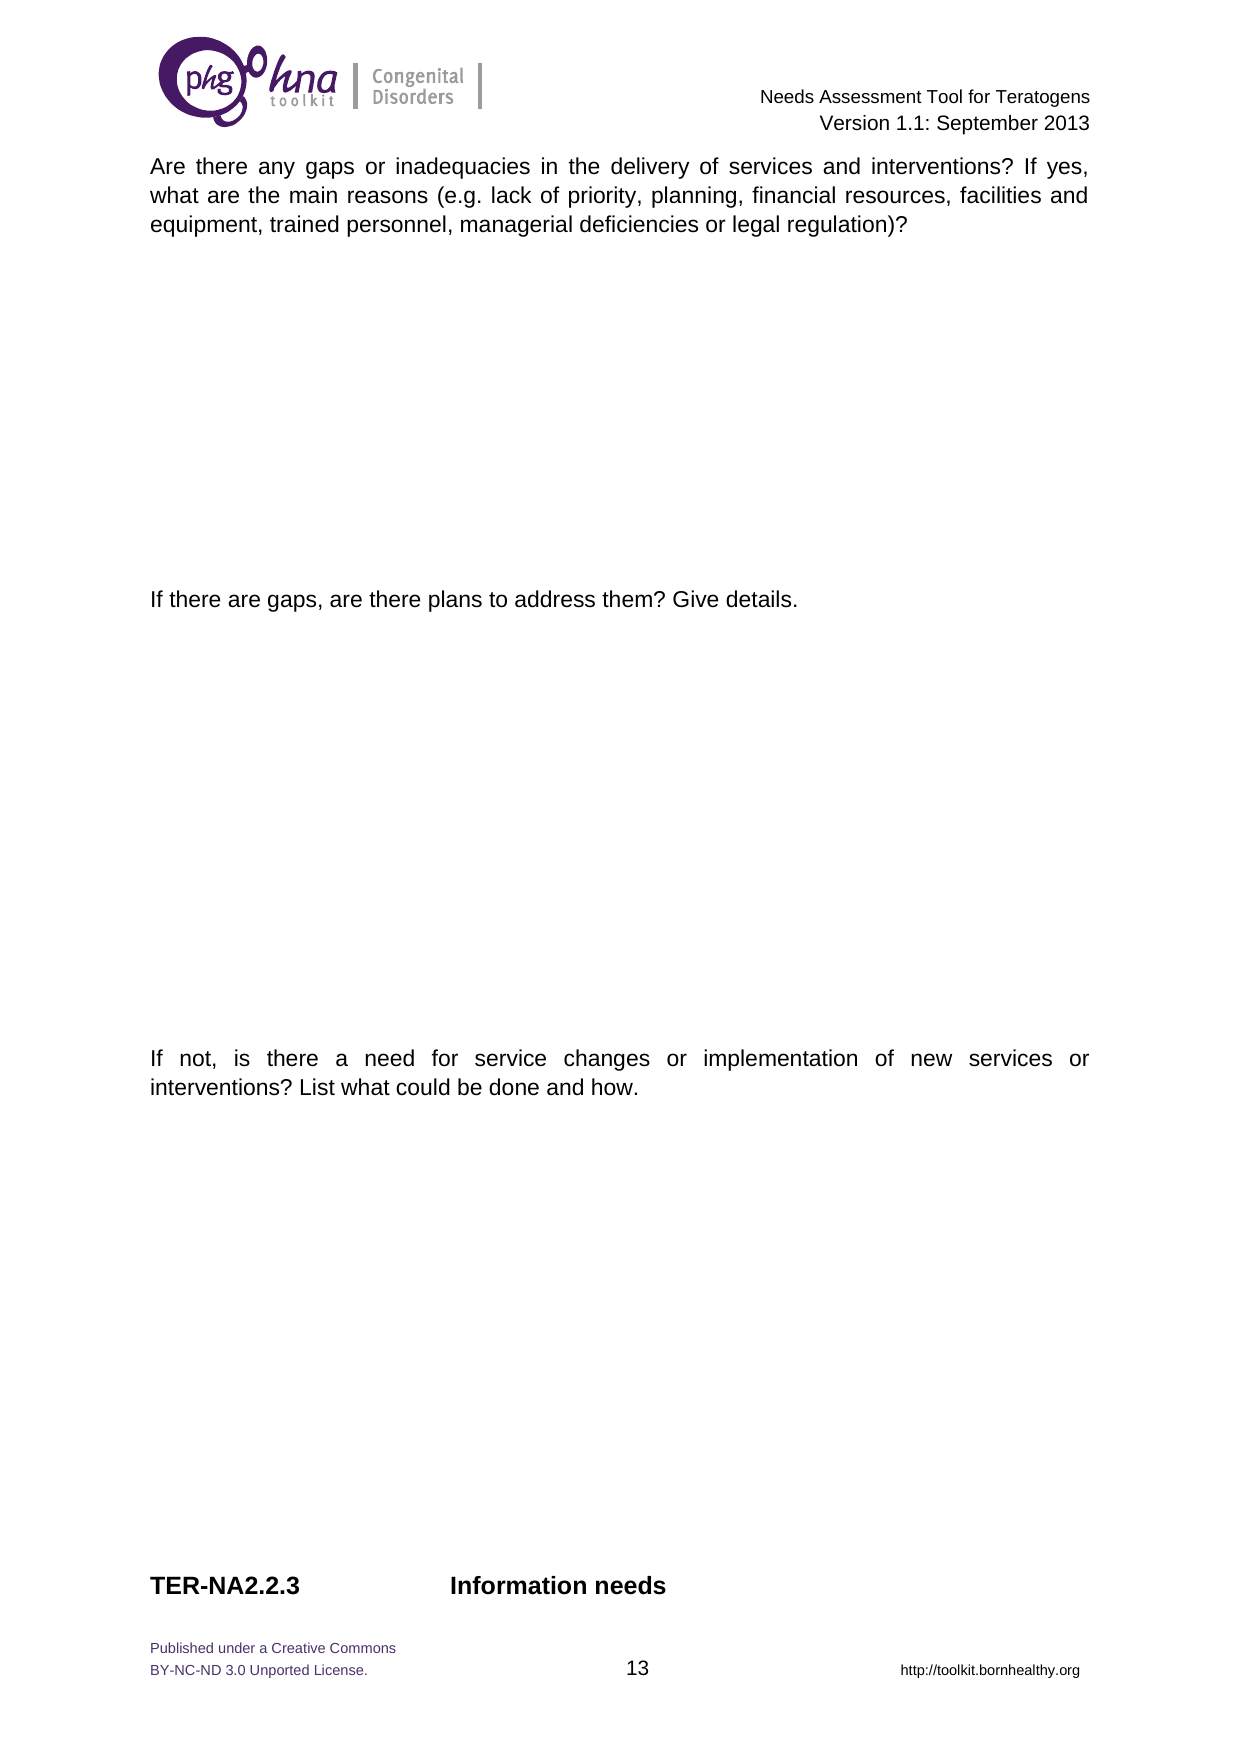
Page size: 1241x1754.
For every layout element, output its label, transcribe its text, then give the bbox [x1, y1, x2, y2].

subtitle TER-NA2.2.3 Information needs [150, 1571, 1090, 1599]
subtitle Are there any gaps or inadequacies in the delivery of services and interventions? If yes, what are the main reasons (e.g. lack of priority, planning, financial resources, facilities and equipment, trained personnel, managerial deficiencies or legal regulation)? [150, 150, 1090, 237]
subtitle If there are gaps, are there plans to address them? Give details. [150, 583, 1090, 612]
subtitle If not, is there a need for service changes or implementation of new services or interventions? List what could be done and how. [150, 1042, 1090, 1100]
